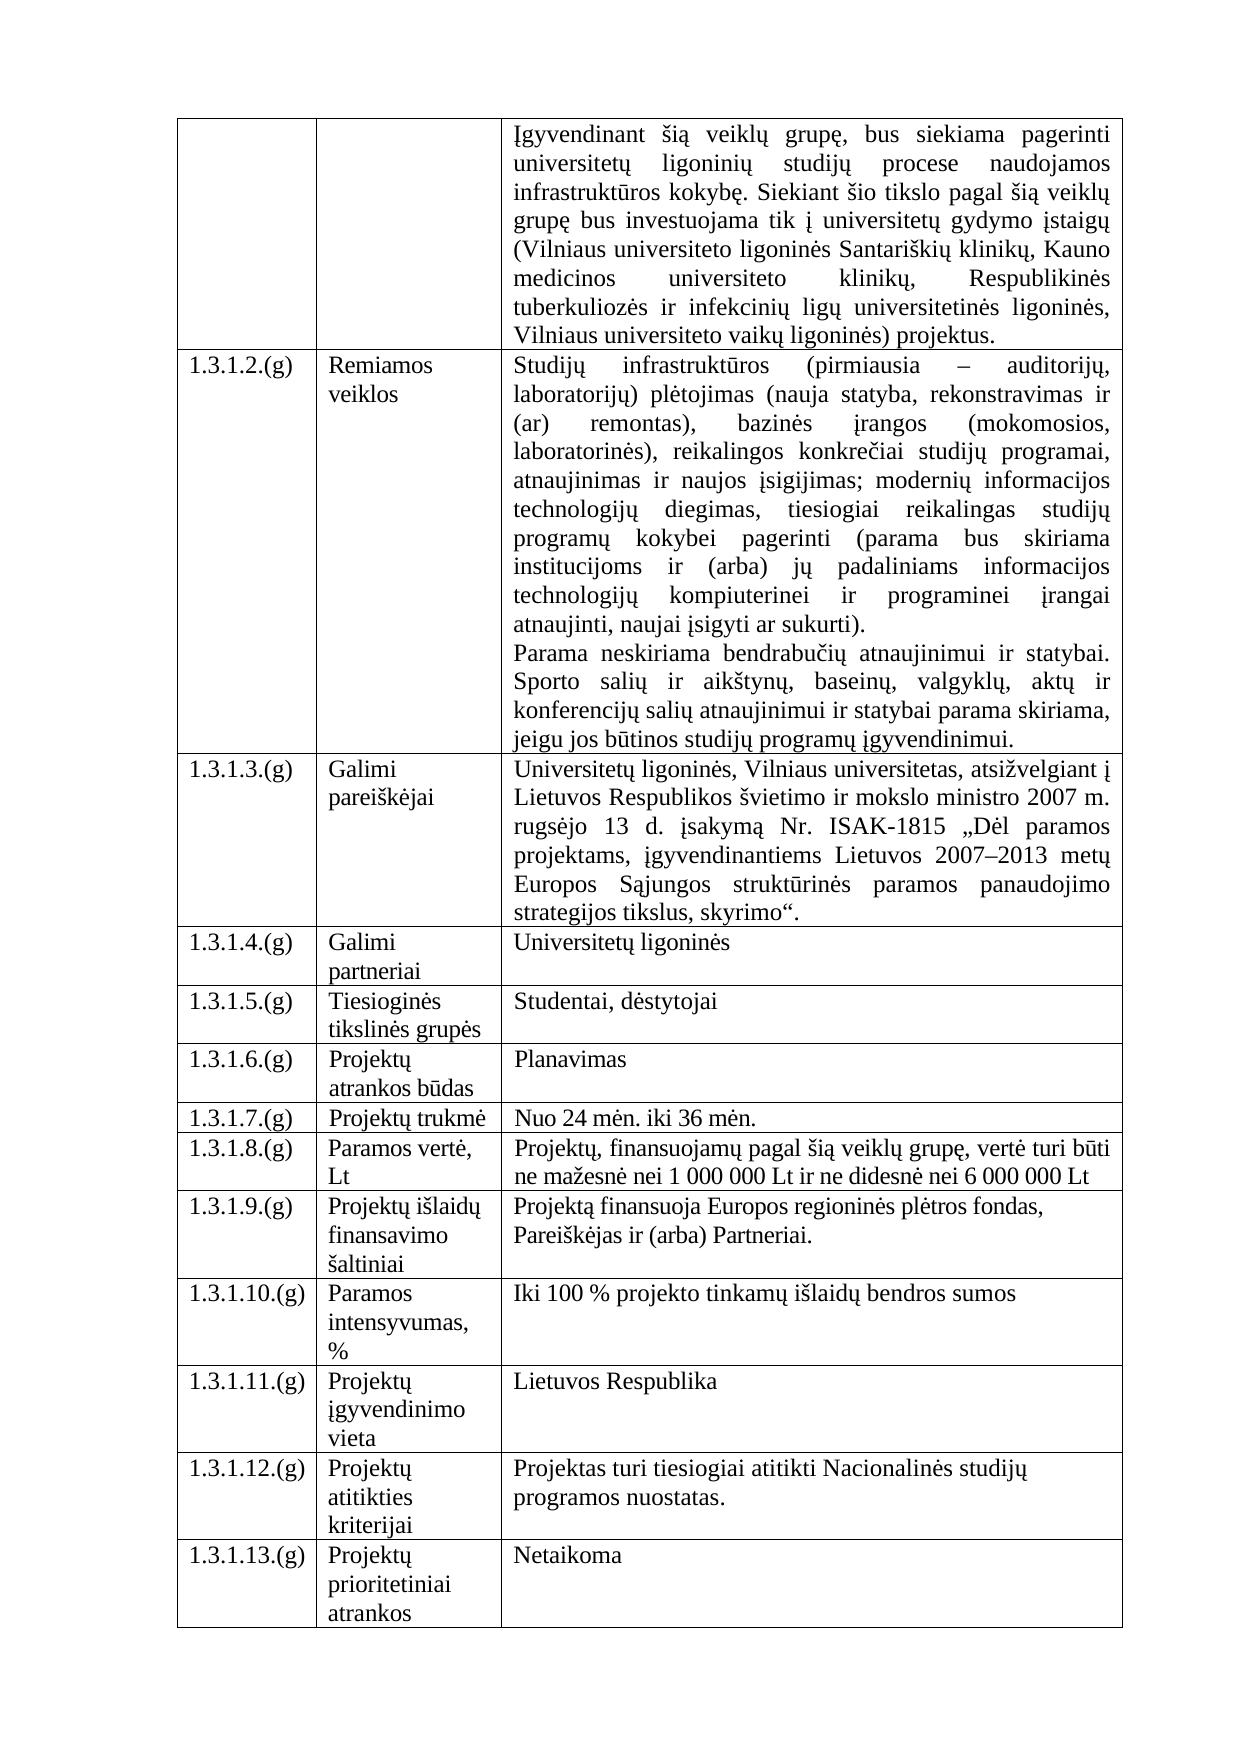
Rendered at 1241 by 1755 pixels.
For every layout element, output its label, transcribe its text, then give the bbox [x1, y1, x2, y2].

table_cell Paramos vertė, Lt [491, 1133, 501, 1190]
table_cell Studentai, dėstytojai [502, 986, 1122, 1043]
table_cell Remiamos veiklos [317, 350, 501, 753]
table_cell Projektų atrankos būdas [491, 1044, 501, 1102]
table_cell [317, 119, 501, 349]
table_cell 1.3.1.12.(g) [178, 1453, 316, 1539]
table_cell Projektų išlaidų finansavimo šaltiniai [317, 1191, 328, 1277]
table_cell Galimi pareiškėjai [317, 754, 501, 926]
table_cell 1.3.1.7.(g) [178, 1103, 316, 1132]
table_cell Netaikoma [502, 1540, 1122, 1627]
table_cell Paramos vertė, Lt [317, 1133, 328, 1190]
table_cell 1.3.1.2.(g) [178, 350, 316, 753]
table_cell Projektų įgyvendinimo vieta [317, 1366, 328, 1452]
table_cell [178, 119, 316, 349]
table_cell Studijų infrastruktūros (pirmiausia – auditorijų, laboratorijų) plėtojimas (nauja statyba, rekonstravimas ir (ar) remontas), bazinės įrangos (mokomosios, laboratorinės), reikalingos konkrečiai studijų programai, atnaujinimas ir naujos įsigijimas; modernių informacijos technologijų diegimas, tiesiogiai reikalingas studijų programų kokybei pagerinti (parama bus skiriama institucijoms ir (arba) jų padaliniams informacijos technologijų kompiuterinei ir programinei įrangai atnaujinti, naujai įsigyti ar sukurti). Parama neskiriama bendrabučių atnaujinimui ir statybai. Sporto salių ir aikštynų, baseinų, valgyklų, aktų ir konferencijų salių atnaujinimui ir statybai parama skiriama, jeigu jos būtinos studijų programų įgyvendinimui. [502, 350, 1122, 753]
table_cell Universitetų ligoninės [502, 927, 1122, 985]
table_cell Galimi partneriai [491, 927, 501, 985]
table_cell Projektų prioritetiniai atrankos kriterijai. [317, 1540, 328, 1627]
table_cell Tiesioginės tikslinės grupės [317, 986, 328, 1043]
table_cell Projektų trukmė [317, 1103, 329, 1132]
table_cell 1.3.1.13.(g) [178, 1540, 316, 1627]
table_cell Projektų atrankos būdas [317, 1044, 329, 1102]
table_cell Įgyvendinant šią veiklų grupę, bus siekiama pagerinti universitetų ligoninių studijų procese naudojamos infrastruktūros kokybę. Siekiant šio tikslo pagal šią veiklų grupę bus investuojama tik į universitetų gydymo įstaigų (Vilniaus universiteto ligoninės Santariškių klinikų, Kauno medicinos universiteto klinikų, Respublikinės tuberkuliozės ir infekcinių ligų universitetinės ligoninės, Vilniaus universiteto vaikų ligoninės) projektus. [502, 119, 1122, 349]
table_cell Projektų atitikties kriterijai [317, 1453, 328, 1539]
table_cell 1.3.1.9.(g) [178, 1191, 316, 1277]
table_cell 1.3.1.6.(g) [178, 1044, 316, 1102]
table_cell Planavimas [502, 1044, 1122, 1102]
table_cell Projektų išlaidų finansavimo šaltiniai [491, 1191, 501, 1277]
table_cell Projektą finansuoja Europos regioninės plėtros fondas, Pareiškėjas ir (arba) Partneriai. [502, 1191, 1122, 1277]
table_cell Projektas turi tiesiogiai atitikti Nacionalinės studijų programos nuostatas. [502, 1453, 1122, 1539]
table_cell 1.3.1.3.(g) [178, 754, 316, 926]
table_cell 1.3.1.8.(g) [178, 1133, 316, 1190]
table_cell Projektų atitikties kriterijai [491, 1453, 501, 1539]
table_cell Paramos intensyvumas, % [491, 1279, 501, 1365]
table_cell Projektų įgyvendinimo vieta [491, 1366, 501, 1452]
table_cell Tiesioginės tikslinės grupės [491, 986, 501, 1043]
table_cell 1.3.1.11.(g) [178, 1366, 316, 1452]
table_cell 1.3.1.5.(g) [178, 986, 316, 1043]
table_cell 1.3.1.4.(g) [178, 927, 316, 985]
table_cell 1.3.1.10.(g) [178, 1279, 316, 1365]
table_cell Lietuvos Respublika [502, 1366, 1122, 1452]
table_cell Iki 100 % projekto tinkamų išlaidų bendros sumos [502, 1279, 1122, 1365]
table_cell Paramos intensyvumas, % [317, 1279, 328, 1365]
table_cell Galimi partneriai [317, 927, 328, 985]
